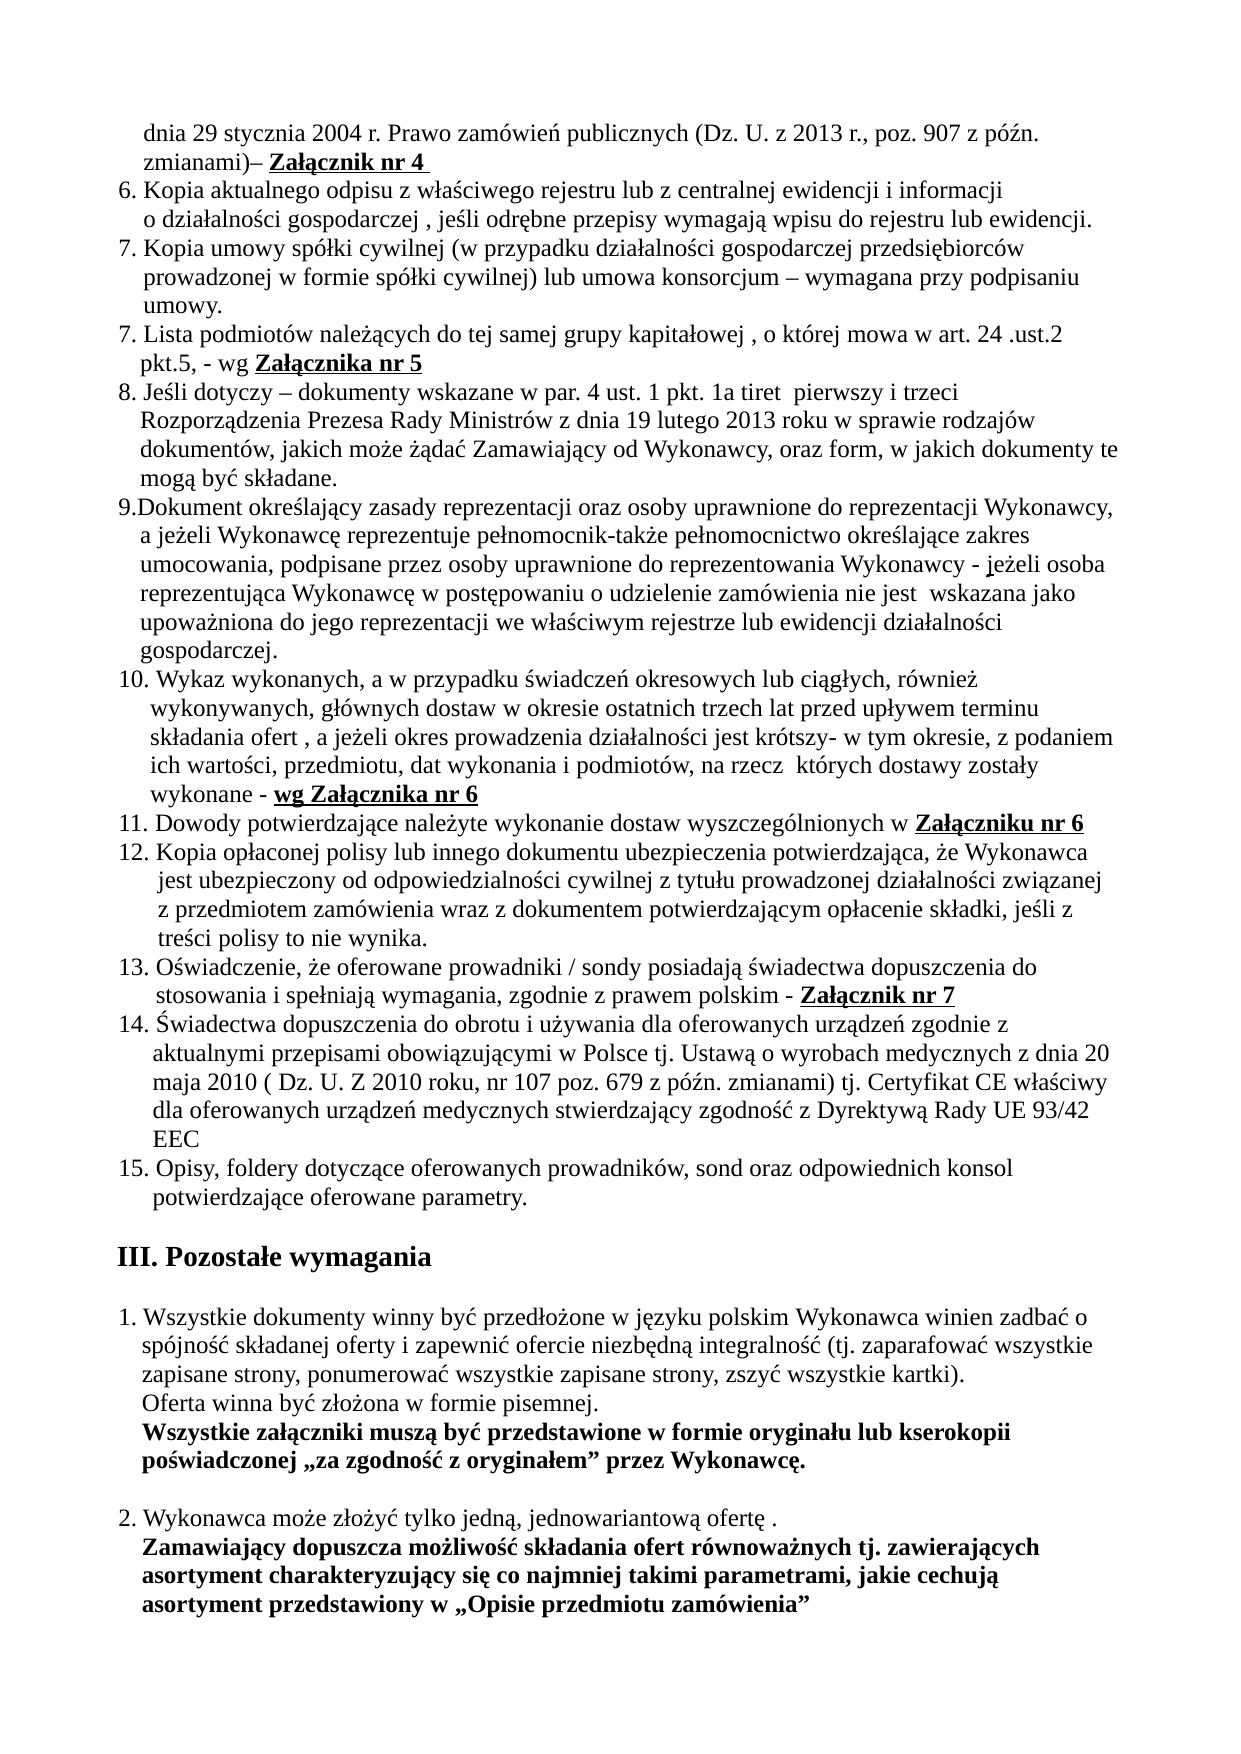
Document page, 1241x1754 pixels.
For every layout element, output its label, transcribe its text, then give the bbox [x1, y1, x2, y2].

text dnia 29 stycznia 2004 r. Prawo zamówień publicznych (Dz. U. z 2013 r., poz. 907 z późn. zmianami)– Załącznik nr 4 [118, 118, 1122, 176]
text 13. Oświadczenie, że oferowane prowadniki / sondy posiadają świadectwa dopuszczenia do stosowania i spełniają wymagania, zgodnie z prawem polskim - Załącznik nr 7 [118, 952, 1122, 1009]
text 8. Jeśli dotyczy – dokumenty wskazane w par. 4 ust. 1 pkt. 1a tiret pierwszy i trzeci Rozporządzenia Prezesa Rady Ministrów z dnia 19 lutego 2013 roku w sprawie rodzajów dokumentów, jakich może żądać Zamawiający od Wykonawcy, oraz form, w jakich dokumenty te mogą być składane. [118, 377, 1122, 492]
text 11. Dowody potwierdzające należyte wykonanie dostaw wyszczególnionych w Załączniku nr 6 [118, 808, 1122, 837]
text 10. Wykaz wykonanych, a w przypadku świadczeń okresowych lub ciągłych, również wykonywanych, głównych dostaw w okresie ostatnich trzech lat przed upływem terminu składania ofert , a jeżeli okres prowadzenia działalności jest krótszy- w tym okresie, z podaniem ich wartości, przedmiotu, dat wykonania i podmiotów, na rzecz których dostawy zostały wykonane - wg Załącznika nr 6 [118, 664, 1122, 808]
text 9.Dokument określający zasady reprezentacji oraz osoby uprawnione do reprezentacji Wykonawcy, a jeżeli Wykonawcę reprezentuje pełnomocnik-także pełnomocnictwo określające zakres umocowania, podpisane przez osoby uprawnione do reprezentowania Wykonawcy - jeżeli osoba reprezentująca Wykonawcę w postępowaniu o udzielenie zamówienia nie jest wskazana jako upoważniona do jego reprezentacji we właściwym rejestrze lub ewidencji działalności gospodarczej. [118, 492, 1122, 664]
text 7. Lista podmiotów należących do tej samej grupy kapitałowej , o której mowa w art. 24 .ust.2 pkt.5, - wg Załącznika nr 5 [118, 319, 1122, 377]
text Zamawiający dopuszcza możliwość składania ofert równoważnych tj. zawierających asortyment charakteryzujący się co najmniej takimi parametrami, jakie cechują asortyment przedstawiony w „Opisie przedmiotu zamówienia” [142, 1532, 1122, 1618]
text 1. Wszystkie dokumenty winny być przedłożone w języku polskim Wykonawca winien zadbać o spójność składanej oferty i zapewnić ofercie niezbędną integralność (tj. zaparafować wszystkie zapisane strony, ponumerować wszystkie zapisane strony, zszyć wszystkie kartki). [118, 1302, 1122, 1388]
text 14. Świadectwa dopuszczenia do obrotu i używania dla oferowanych urządzeń zgodnie z aktualnymi przepisami obowiązującymi w Polsce tj. Ustawą o wyrobach medycznych z dnia 20 maja 2010 ( Dz. U. Z 2010 roku, nr 107 poz. 679 z późn. zmianami) tj. Certyfikat CE właściwy dla oferowanych urządzeń medycznych stwierdzający zgodność z Dyrektywą Rady UE 93/42 EEC [118, 1009, 1122, 1153]
text 12. Kopia opłaconej polisy lub innego dokumentu ubezpieczenia potwierdzająca, że Wykonawca jest ubezpieczony od odpowiedzialności cywilnej z tytułu prowadzonej działalności związanej z przedmiotem zamówienia wraz z dokumentem potwierdzającym opłacenie składki, jeśli z treści polisy to nie wynika. [118, 837, 1122, 952]
text Oferta winna być złożona w formie pisemnej. [142, 1388, 1122, 1417]
text 2. Wykonawca może złożyć tylko jedną, jednowariantową ofertę . [118, 1503, 1122, 1532]
text Wszystkie załączniki muszą być przedstawione w formie oryginału lub kserokopii poświadczonej „za zgodność z oryginałem” przez Wykonawcę. [142, 1417, 1122, 1474]
text 6. Kopia aktualnego odpisu z właściwego rejestru lub z centralnej ewidencji i informacji o działalności gospodarczej , jeśli odrębne przepisy wymagają wpisu do rejestru lub ewidencji. [118, 176, 1122, 233]
text 15. Opisy, foldery dotyczące oferowanych prowadników, sond oraz odpowiednich konsol potwierdzające oferowane parametry. [118, 1153, 1122, 1211]
text 7. Kopia umowy spółki cywilnej (w przypadku działalności gospodarczej przedsiębiorców prowadzonej w formie spółki cywilnej) lub umowa konsorcjum – wymagana przy podpisaniu umowy. [118, 233, 1122, 319]
text III. Pozostałe wymagania [117, 1239, 1122, 1273]
